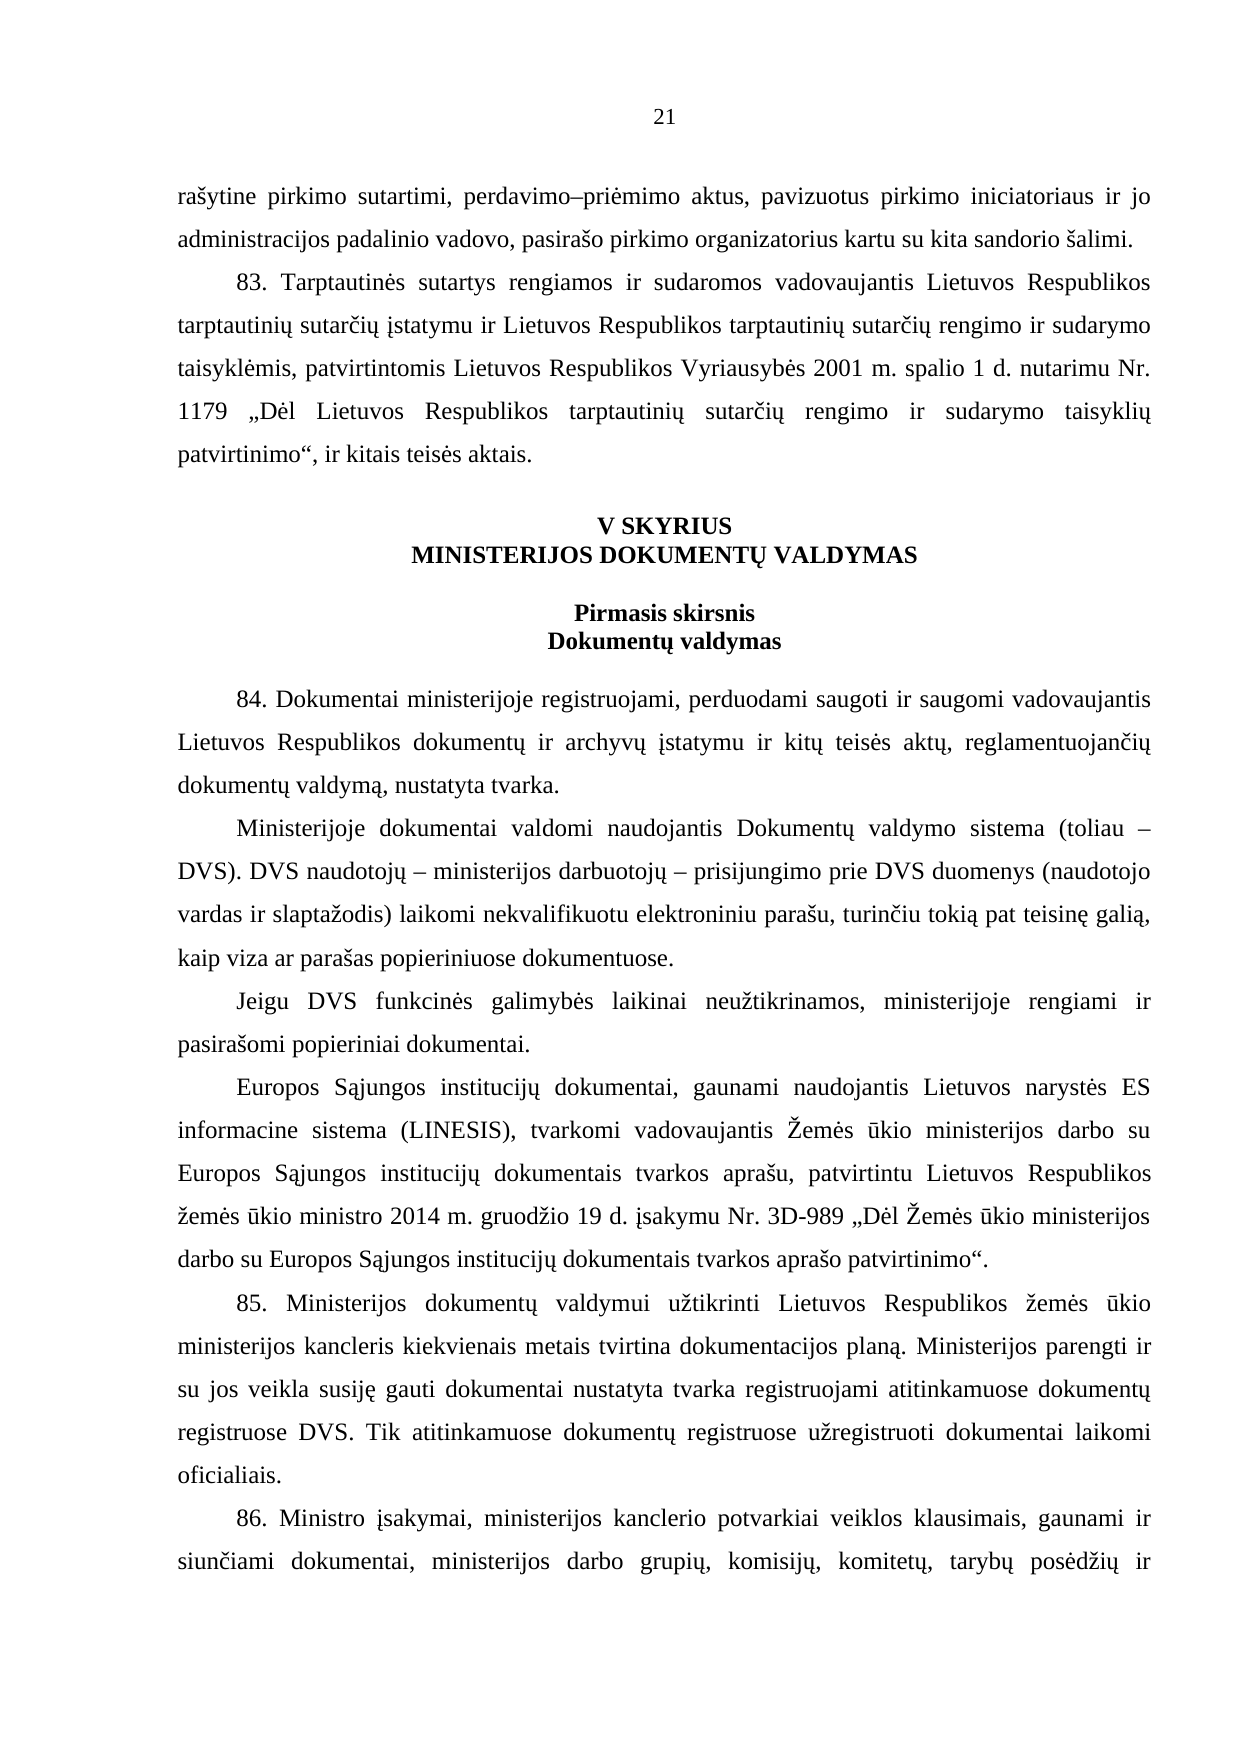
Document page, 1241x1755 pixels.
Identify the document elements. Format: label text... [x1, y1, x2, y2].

text rašytine pirkimo sutartimi, perdavimo–priėmimo aktus, pavizuotus pirkimo iniciatoriaus ir jo administracijos padalinio vadovo, pasirašo pirkimo organizatorius kartu su kita sandorio šalimi. [177, 181, 1152, 253]
text 84. Dokumentai ministerijoje registruojami, perduodami saugoti ir saugomi vadovaujantis Lietuvos Respublikos dokumentų ir archyvų įstatymu ir kitų teisės aktų, reglamentuojančių dokumentų valdymą, nustatyta tvarka. [177, 684, 1152, 799]
text 83. Tarptautinės sutartys rengiamos ir sudaromos vadovaujantis Lietuvos Respublikos tarptautinių sutarčių įstatymu ir Lietuvos Respublikos tarptautinių sutarčių rengimo ir sudarymo taisyklėmis, patvirtintomis Lietuvos Respublikos Vyriausybės 2001 m. spalio 1 d. nutarimu Nr. 1179 „Dėl Lietuvos Respublikos tarptautinių sutarčių rengimo ir sudarymo taisyklių patvirtinimo“, ir kitais teisės aktais. [177, 267, 1152, 468]
text Jeigu DVS funkcinės galimybės laikinai neužtikrinamos, ministerijoje rengiami ir pasirašomi popieriniai dokumentai. [177, 986, 1152, 1058]
text MINISTERIJOS DOKUMENTŲ VALDYMAS [177, 540, 1152, 569]
text Europos Sąjungos institucijų dokumentai, gaunami naudojantis Lietuvos narystės ES informacine sistema (LINESIS), tvarkomi vadovaujantis Žemės ūkio ministerijos darbo su Europos Sąjungos institucijų dokumentais tvarkos aprašu, patvirtintu Lietuvos Respublikos žemės ūkio ministro 2014 m. gruodžio 19 d. įsakymu Nr. 3D-989 „Dėl Žemės ūkio ministerijos darbo su Europos Sąjungos institucijų dokumentais tvarkos aprašo patvirtinimo“. [177, 1072, 1152, 1273]
text 86. Ministro įsakymai, ministerijos kanclerio potvarkiai veiklos klausimais, gaunami ir siunčiami dokumentai, ministerijos darbo grupių, komisijų, komitetų, tarybų posėdžių ir [177, 1503, 1152, 1575]
text Ministerijoje dokumentai valdomi naudojantis Dokumentų valdymo sistema (toliau – DVS). DVS naudotojų – ministerijos darbuotojų – prisijungimo prie DVS duomenys (naudotojo vardas ir slaptažodis) laikomi nekvalifikuotu elektroniniu parašu, turinčiu tokią pat teisinę galią, kaip viza ar parašas popieriniuose dokumentuose. [177, 813, 1152, 971]
text Dokumentų valdymas [177, 626, 1152, 655]
text 85. Ministerijos dokumentų valdymui užtikrinti Lietuvos Respublikos žemės ūkio ministerijos kancleris kiekvienais metais tvirtina dokumentacijos planą. Ministerijos parengti ir su jos veikla susiję gauti dokumentai nustatyta tvarka registruojami atitinkamuose dokumentų registruose DVS. Tik atitinkamuose dokumentų registruose užregistruoti dokumentai laikomi oficialiais. [177, 1288, 1152, 1489]
text Pirmasis skirsnis [177, 598, 1152, 626]
text V SKYRIUS [177, 511, 1152, 540]
